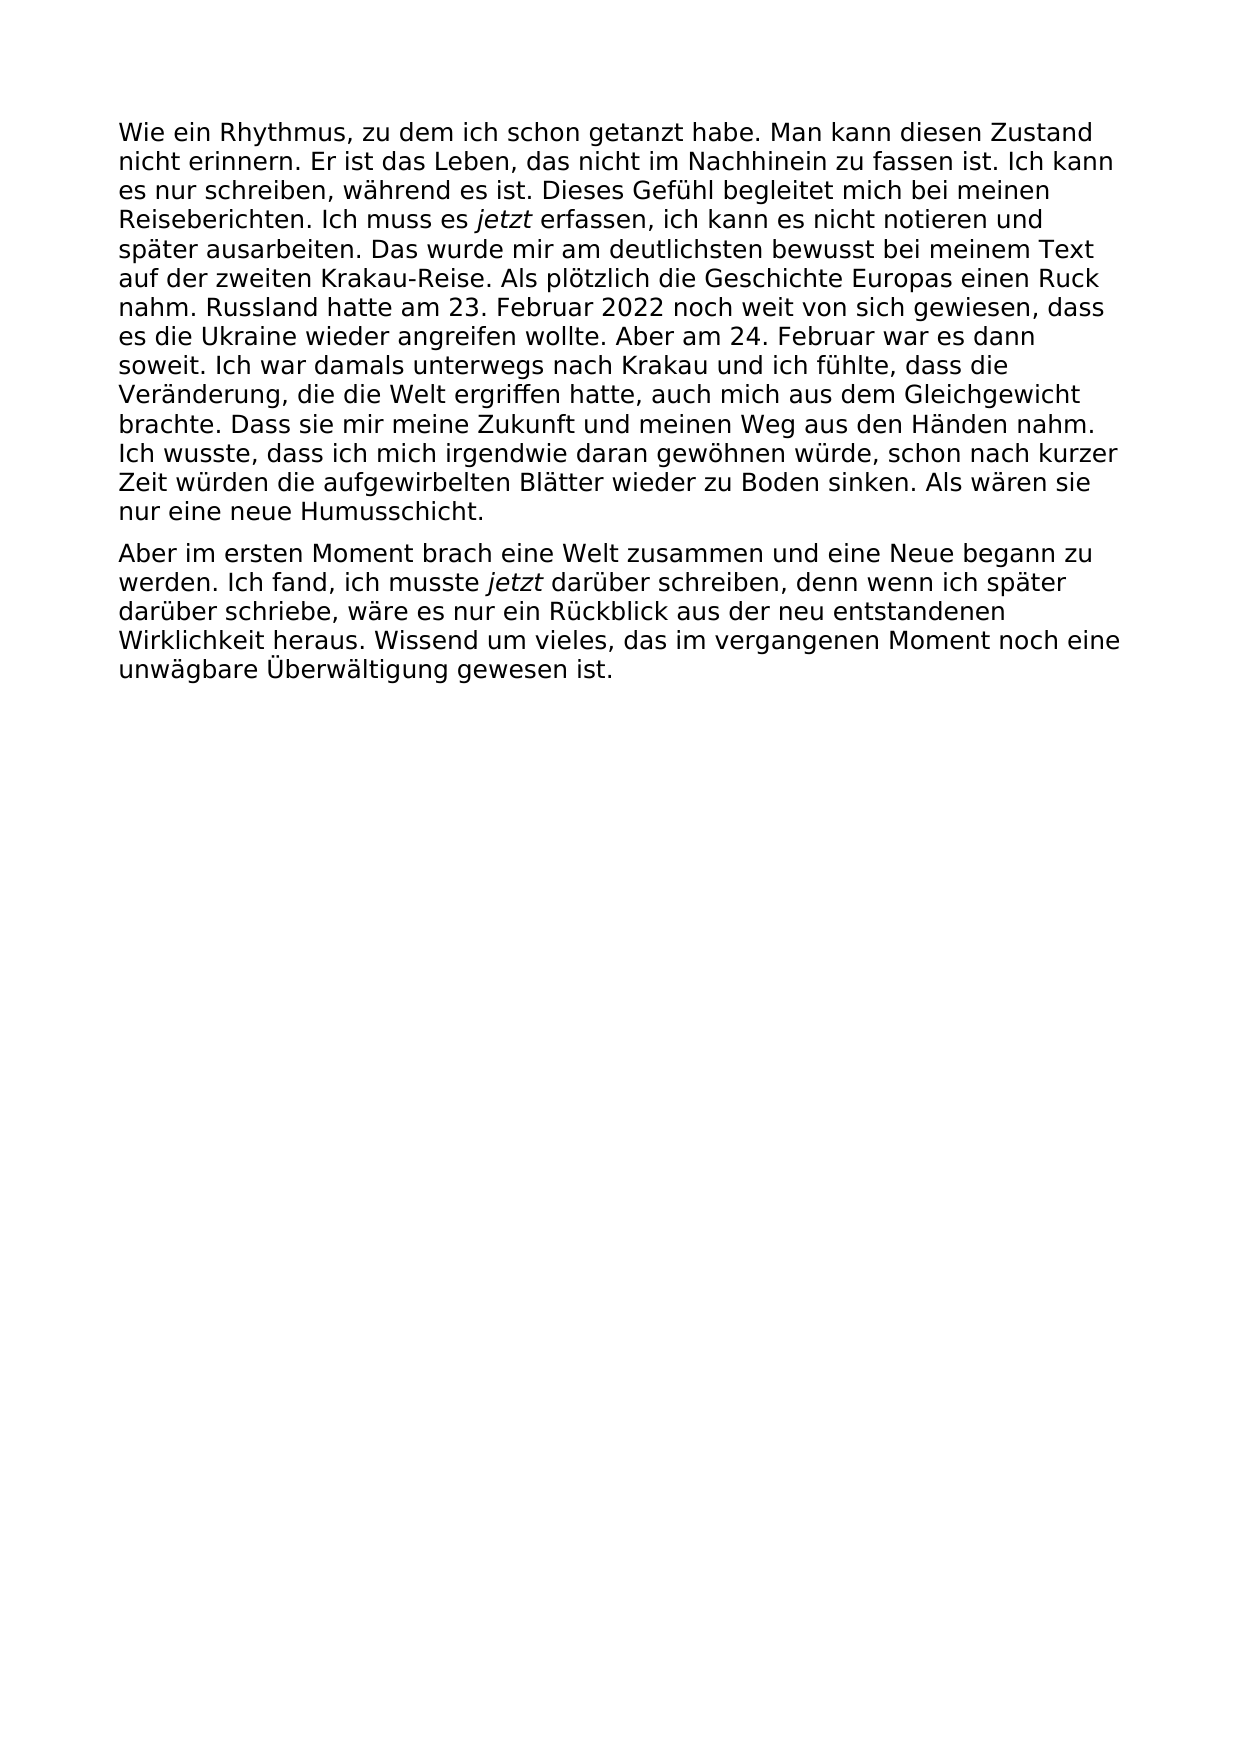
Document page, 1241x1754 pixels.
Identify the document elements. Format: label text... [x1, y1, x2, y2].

text Aber im ersten Moment brach eine Welt zusammen und eine Neue begann zu werden. Ich fand, ich musste jetzt darüber schreiben, denn wenn ich später darüber schriebe, wäre es nur ein Rückblick aus der neu entstandenen Wirklichkeit heraus. Wissend um vieles, das im vergangenen Moment noch eine unwägbare Überwältigung gewesen ist. [118, 539, 1122, 685]
text Wie ein Rhythmus, zu dem ich schon getanzt habe. Man kann diesen Zustand nicht erinnern. Er ist das Leben, das nicht im Nachhinein zu fassen ist. Ich kann es nur schreiben, während es ist. Dieses Gefühl begleitet mich bei meinen Reiseberichten. Ich muss es jetzt erfassen, ich kann es nicht notieren und später ausarbeiten. Das wurde mir am deutlichsten bewusst bei meinem Text auf der zweiten Krakau-Reise. Als plötzlich die Geschichte Europas einen Ruck nahm. Russland hatte am 23. Februar 2022 noch weit von sich gewiesen, dass es die Ukraine wieder angreifen wollte. Aber am 24. Februar war es dann soweit. Ich war damals unterwegs nach Krakau und ich fühlte, dass die Veränderung, die die Welt ergriffen hatte, auch mich aus dem Gleichgewicht brachte. Dass sie mir meine Zukunft und meinen Weg aus den Händen nahm. Ich wusste, dass ich mich irgendwie daran gewöhnen würde, schon nach kurzer Zeit würden die aufgewirbelten Blätter wieder zu Boden sinken. Als wären sie nur eine neue Humusschicht. [118, 118, 1122, 526]
